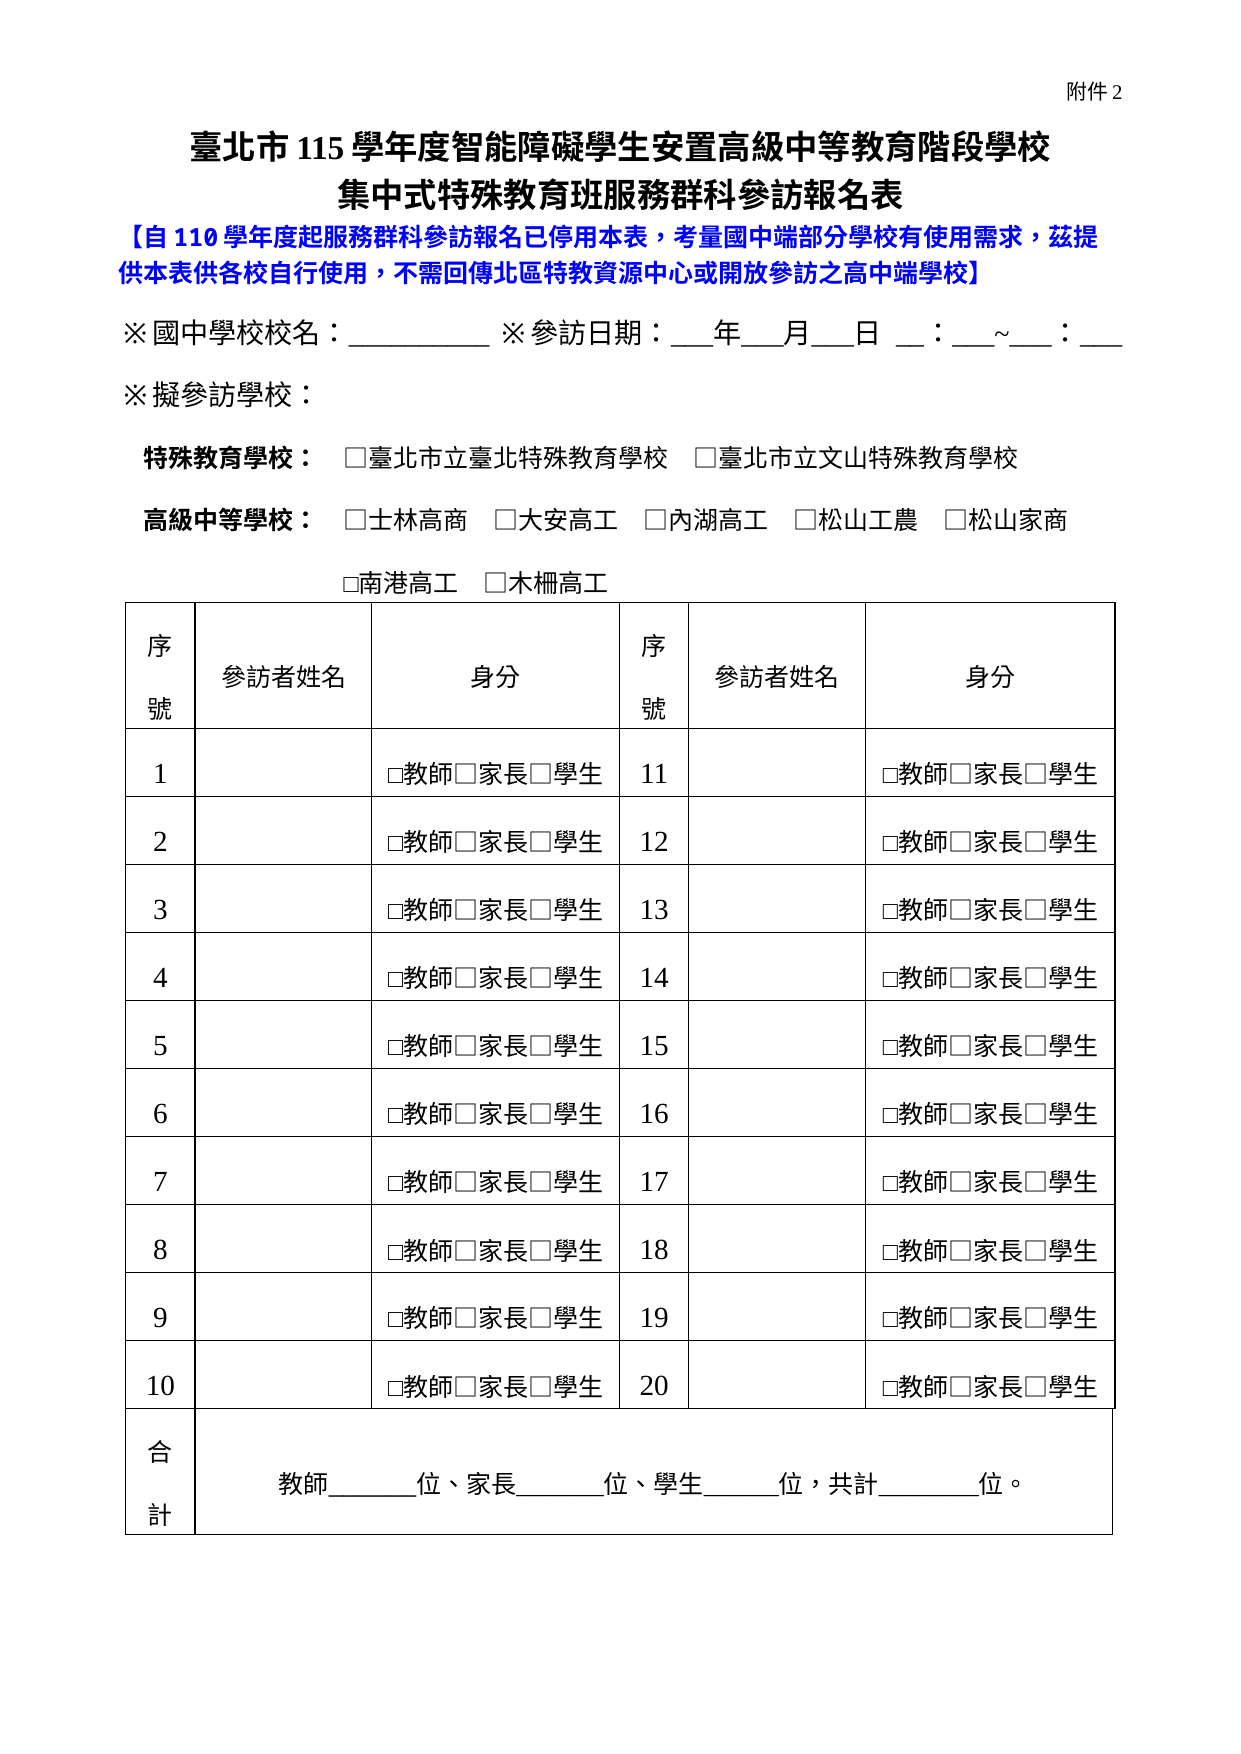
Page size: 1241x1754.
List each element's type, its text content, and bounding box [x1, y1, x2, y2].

table_header 身分 [866, 603, 1114, 728]
table_cell □教師□家長□學生 [372, 865, 619, 932]
table_cell 8 [126, 1205, 194, 1272]
table_cell 4 [126, 933, 194, 1000]
table_cell 15 [620, 1001, 688, 1068]
table_cell 18 [620, 1205, 688, 1272]
table_cell [196, 1001, 371, 1068]
table_cell [196, 1273, 371, 1340]
table_cell □教師□家長□學生 [866, 1341, 1114, 1408]
table_cell [196, 1137, 371, 1204]
table_cell □教師□家長□學生 [866, 865, 1114, 932]
table_cell □教師□家長□學生 [372, 1001, 619, 1068]
table_cell 2 [126, 797, 194, 864]
table_cell 12 [620, 797, 688, 864]
table_cell 10 [126, 1341, 194, 1408]
table_cell 7 [126, 1137, 194, 1204]
table_cell □教師□家長□學生 [372, 1341, 619, 1408]
table_cell □教師□家長□學生 [866, 1205, 1114, 1272]
table_cell [196, 933, 371, 1000]
text ※擬參訪學校： [118, 352, 1122, 414]
table_cell [196, 1205, 371, 1272]
table_cell □教師□家長□學生 [866, 1069, 1114, 1136]
table_header 身分 [372, 603, 619, 728]
table_cell [196, 1341, 371, 1408]
table_cell 14 [620, 933, 688, 1000]
text 特殊教育學校： □臺北市立臺北特殊教育學校 □臺北市立文山特殊教育學校 [118, 414, 1122, 477]
table_cell 9 [126, 1273, 194, 1340]
table_header 序號 [620, 603, 688, 728]
table_cell □教師□家長□學生 [866, 797, 1114, 864]
table_cell [196, 1069, 371, 1136]
table_cell [689, 1273, 865, 1340]
table_cell 19 [620, 1273, 688, 1340]
table_cell [689, 1205, 865, 1272]
text 高級中等學校： □士林高商 □大安高工 □內湖高工 □松山工農 □松山家商 [118, 477, 1122, 539]
table_cell 16 [620, 1069, 688, 1136]
table_cell [689, 1069, 865, 1136]
table_cell 6 [126, 1069, 194, 1136]
table_cell 3 [126, 865, 194, 932]
table_cell [689, 729, 865, 796]
text □南港高工 □木柵高工 [118, 539, 1122, 602]
table_cell [689, 797, 865, 864]
table_cell □教師□家長□學生 [372, 797, 619, 864]
table_header 參訪者姓名 [689, 603, 865, 728]
table_cell □教師□家長□學生 [866, 1001, 1114, 1068]
table_cell [689, 1137, 865, 1204]
table_cell 13 [620, 865, 688, 932]
table_header 參訪者姓名 [196, 603, 371, 728]
table_cell □教師□家長□學生 [372, 933, 619, 1000]
table_cell [689, 865, 865, 932]
table_cell [689, 1341, 865, 1408]
text 集中式特殊教育班服務群科參訪報名表 [118, 169, 1122, 217]
table_cell 1 [126, 729, 194, 796]
table_cell □教師□家長□學生 [372, 729, 619, 796]
text 【自110學年度起服務群科參訪報名已停用本表，考量國中端部分學校有使用需求，茲提供本表供各校自行使用，不需回傳北區特教資源中心或開放參訪之高中端學校】 [118, 217, 1122, 289]
table_cell [689, 1001, 865, 1068]
table_cell [689, 933, 865, 1000]
table_cell □教師□家長□學生 [372, 1273, 619, 1340]
table_cell 17 [620, 1137, 688, 1204]
text ※國中學校校名：__________ ※參訪日期：___年___月___日 __：___~___：___ [118, 289, 1122, 352]
table_cell □教師□家長□學生 [372, 1205, 619, 1272]
table_cell 20 [620, 1341, 688, 1408]
text 臺北市115學年度智能障礙學生安置高級中等教育階段學校 [118, 121, 1122, 169]
table_cell 11 [620, 729, 688, 796]
table_cell [196, 865, 371, 932]
table_cell □教師□家長□學生 [866, 729, 1114, 796]
table_cell 5 [126, 1001, 194, 1068]
table_cell □教師□家長□學生 [866, 933, 1114, 1000]
table_header 序號 [126, 603, 194, 728]
table_cell □教師□家長□學生 [372, 1069, 619, 1136]
table_cell 教師______位、家長_______位、學生______位，共計________位。 [196, 1409, 1112, 1534]
table_cell [196, 729, 371, 796]
table_cell □教師□家長□學生 [866, 1137, 1114, 1204]
table_cell [196, 797, 371, 864]
table_cell 合計 [126, 1409, 194, 1534]
table_cell □教師□家長□學生 [866, 1273, 1114, 1340]
table_cell □教師□家長□學生 [372, 1137, 619, 1204]
